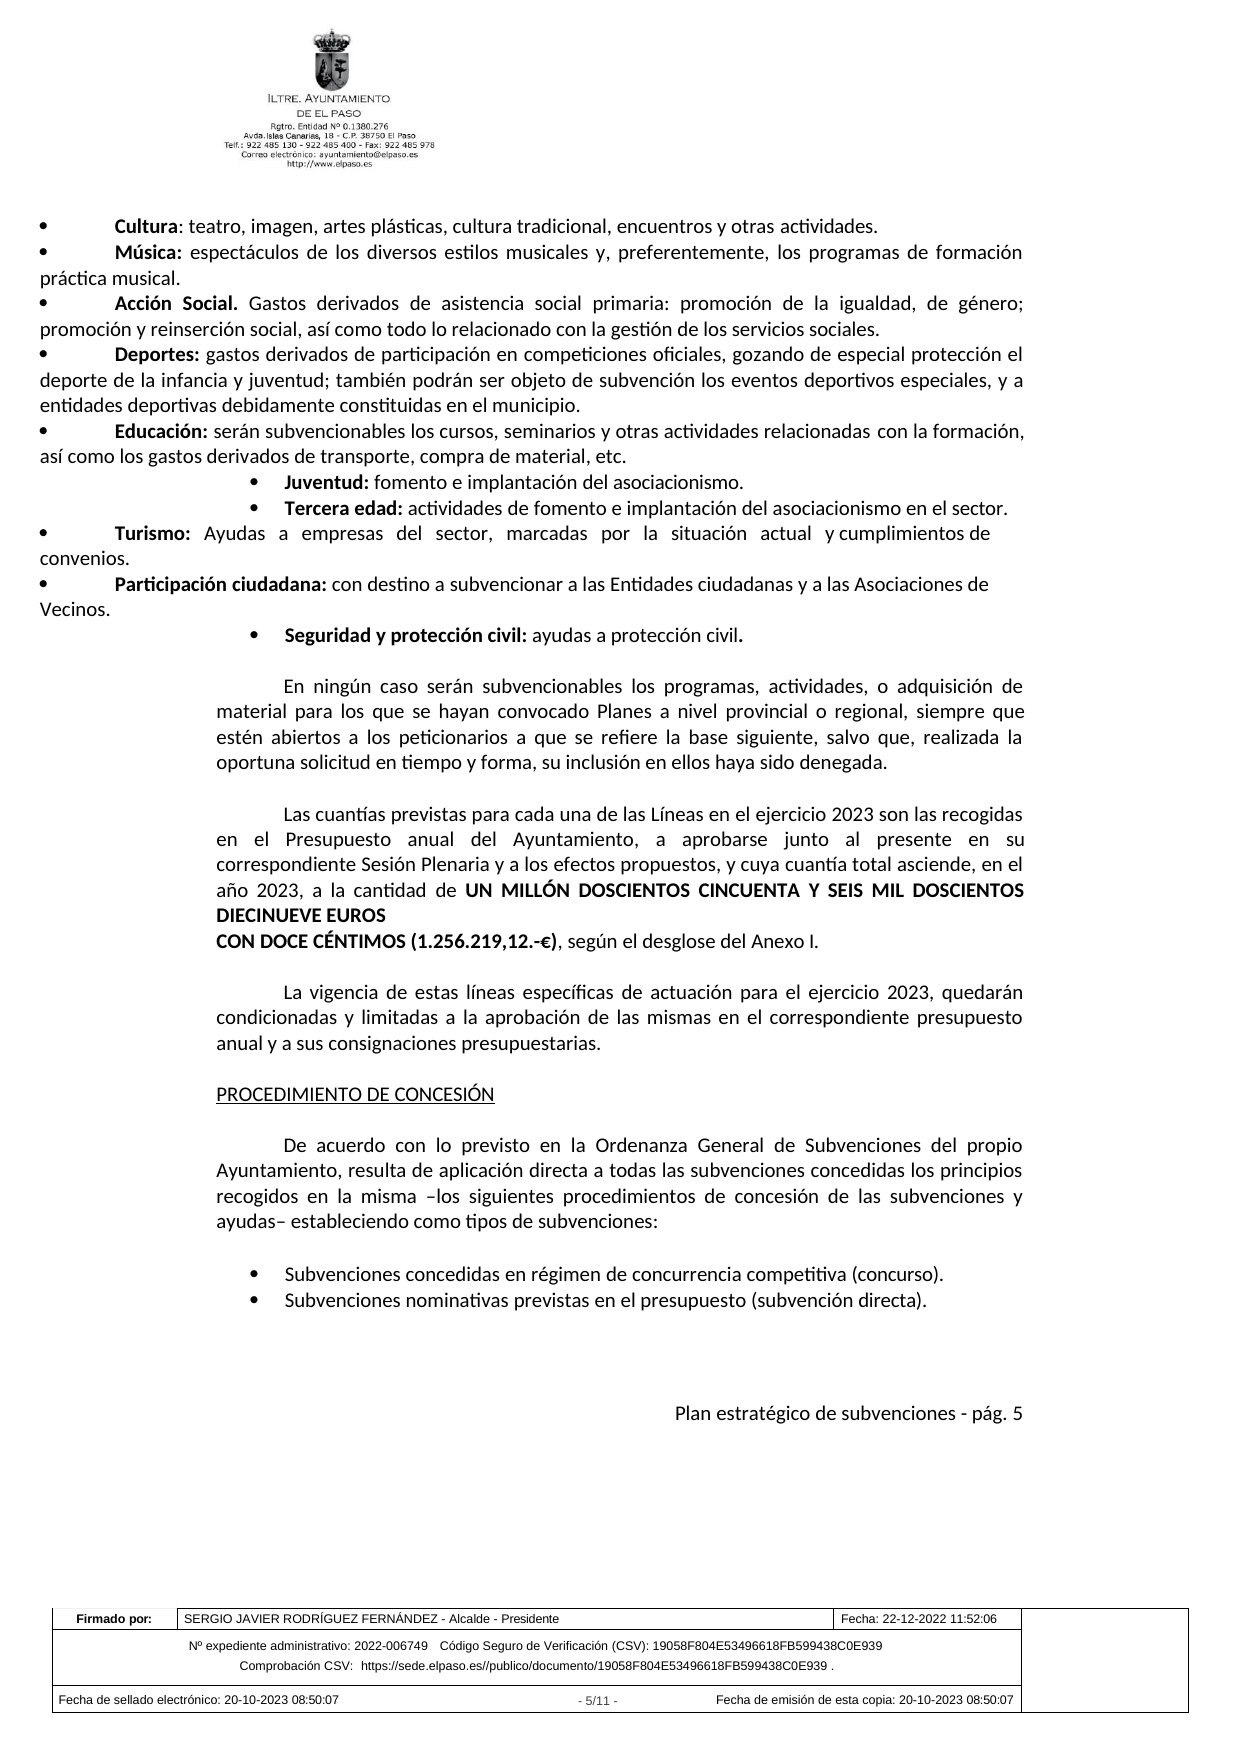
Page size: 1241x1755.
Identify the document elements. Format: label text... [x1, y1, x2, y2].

list Turismo: Ayudas a empresas del sector, marcadas por la situación actual y cumplimientos de convenios. [39, 520, 1025, 571]
list Subvenciones concedidas en régimen de concurrencia competitiva (concurso). [250, 1260, 1201, 1286]
list Subvenciones nominativas previstas en el presupuesto (subvención directa). [250, 1286, 1201, 1313]
list Acción Social. Gastos derivados de asistencia social primaria: promoción de la igualdad, de género; promoción y reinserción social, así como todo lo relacionado con la gestión de los servicios sociales. [39, 290, 1025, 341]
list Deportes: gastos derivados de participación en competiciones oficiales, gozando de especial protección el deporte de la infancia y juventud; también podrán ser objeto de subvención los eventos deportivos especiales, y a entidades deportivas debidamente constituidas en el municipio. [39, 341, 1025, 418]
text Plan estratégico de subvenciones - pág. 5 [675, 1400, 1201, 1425]
text La vigencia de estas líneas específicas de actuación para el ejercicio 2023, quedarán condicionadas y limitadas a la aprobación de las mismas en el correspondiente presupuesto anual y a sus consignaciones presupuestarias. [216, 979, 1024, 1055]
text De acuerdo con lo previsto en la Ordenanza General de Subvenciones del propio Ayuntamiento, resulta de aplicación directa a todas las subvenciones concedidas los principios recogidos en la misma –los siguientes procedimientos de concesión de las subvenciones y ayudas– estableciendo como tipos de subvenciones: [216, 1132, 1024, 1234]
list Educación: serán subvencionables los cursos, seminarios y otras actividades relacionadas con la formación, así como los gastos derivados de transporte, compra de material, etc. [39, 418, 1025, 469]
list Participación ciudadana: con destino a subvencionar a las Entidades ciudadanas y a las Asociaciones de Vecinos. [39, 571, 1025, 622]
text Las cuantías previstas para cada una de las Líneas en el ejercicio 2023 son las recogidas en el Presupuesto anual del Ayuntamiento, a aprobarse junto al presente en su correspondiente Sesión Plenaria y a los efectos propuestos, y cuya cuantía total asciende, en el año 2023, a la cantidad de UN MILLÓN DOSCIENTOS CINCUENTA Y SEIS MIL DOSCIENTOS DIECINUEVE EUROS [216, 801, 1025, 928]
list Tercera edad: actividades de fomento e implantación del asociacionismo en el sector. [250, 495, 1201, 520]
list Seguridad y protección civil: ayudas a protección civil. [250, 622, 1201, 647]
text CON DOCE CÉNTIMOS (1.256.219,12.-€), según el desglose del Anexo I. [216, 928, 1201, 953]
list Juventud: fomento e implantación del asociacionismo. [250, 469, 1201, 494]
list Música: espectáculos de los diversos estilos musicales y, preferentemente, los programas de formación práctica musical. [39, 239, 1025, 290]
text En ningún caso serán subvencionables los programas, actividades, o adquisición de material para los que se hayan convocado Planes a nivel provincial o regional, siempre que estén abiertos a los peticionarios a que se refiere la base siguiente, salvo que, realizada la oportuna solicitud en tiempo y forma, su inclusión en ellos haya sido denegada. [216, 673, 1025, 775]
list Cultura: teatro, imagen, artes plásticas, cultura tradicional, encuentros y otras actividades. [39, 214, 1024, 239]
subtitle PROCEDIMIENTO DE CONCESIÓN [216, 1081, 1201, 1107]
